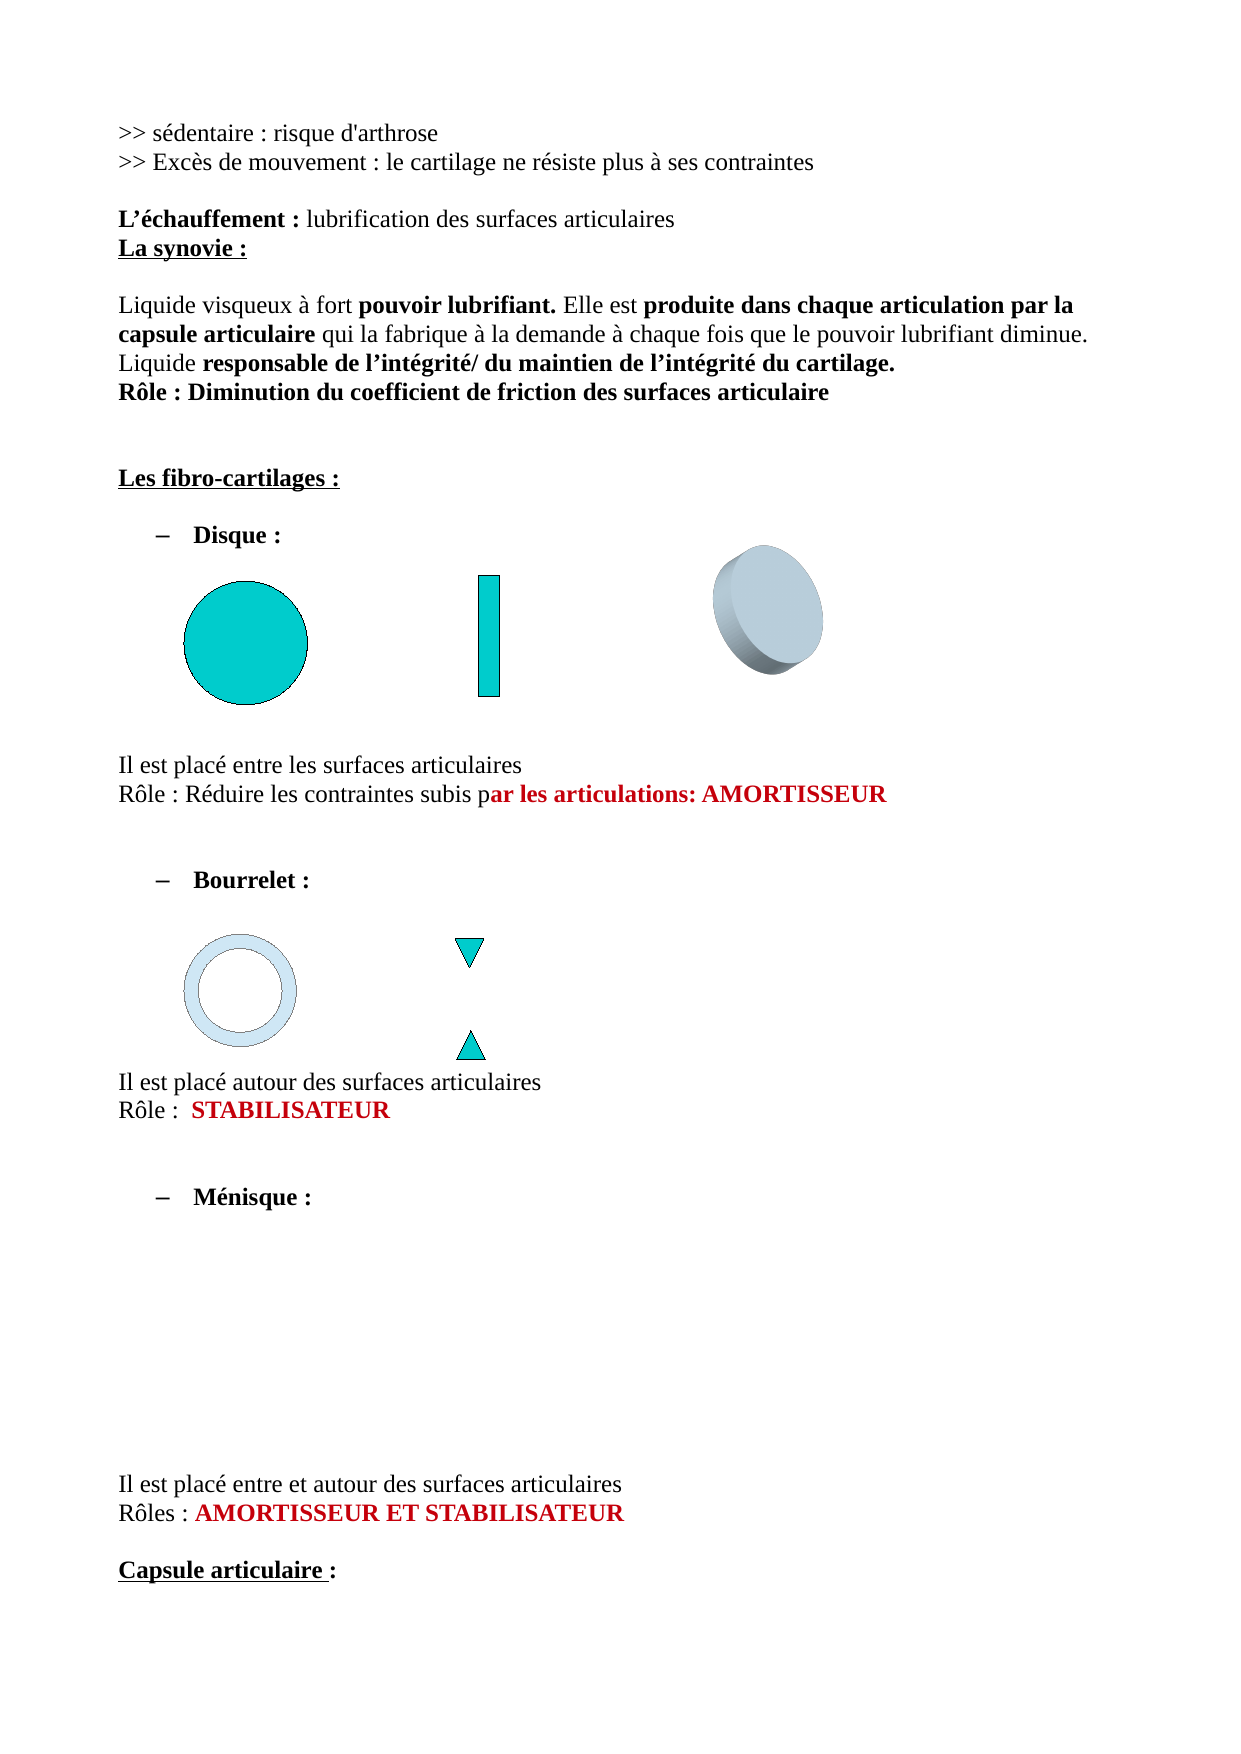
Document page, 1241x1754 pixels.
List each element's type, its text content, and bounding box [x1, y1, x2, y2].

text >> Excès de mouvement : le cartilage ne résiste plus à ses contraintes [118, 147, 1122, 176]
text Il est placé entre les surfaces articulaires [118, 751, 1122, 779]
text Rôle : STABILISATEUR [118, 1096, 1122, 1124]
text Rôle : Diminution du coefficient de friction des surfaces articulaire [118, 377, 1122, 406]
text Les fibro-cartilages : [118, 463, 1122, 492]
text Rôle : Réduire les contraintes subis par les articulations: AMORTISSEUR [118, 779, 1122, 808]
text Il est placé autour des surfaces articulaires [118, 1067, 1122, 1096]
text Rôles : AMORTISSEUR ET STABILISATEUR [118, 1498, 1122, 1527]
text Liquide visqueux à fort pouvoir lubrifiant. Elle est produite dans chaque articulation par la capsule articulaire qui la fabrique à la demande à chaque fois que le pouvoir lubrifiant diminue. Liquide responsable de l’intégrité/ du maintien de l’intégrité du cartilage. [118, 291, 1122, 377]
text La synovie : [118, 233, 1122, 262]
list Disque : [156, 521, 1122, 549]
text Il est placé entre et autour des surfaces articulaires [118, 1469, 1122, 1498]
text L’échauffement : lubrification des surfaces articulaires [118, 204, 1122, 233]
list Bourrelet : [156, 866, 1122, 894]
list Ménisque : [156, 1182, 1122, 1211]
text Capsule articulaire : [118, 1556, 1122, 1584]
text >> sédentaire : risque d'arthrose [118, 118, 1122, 147]
